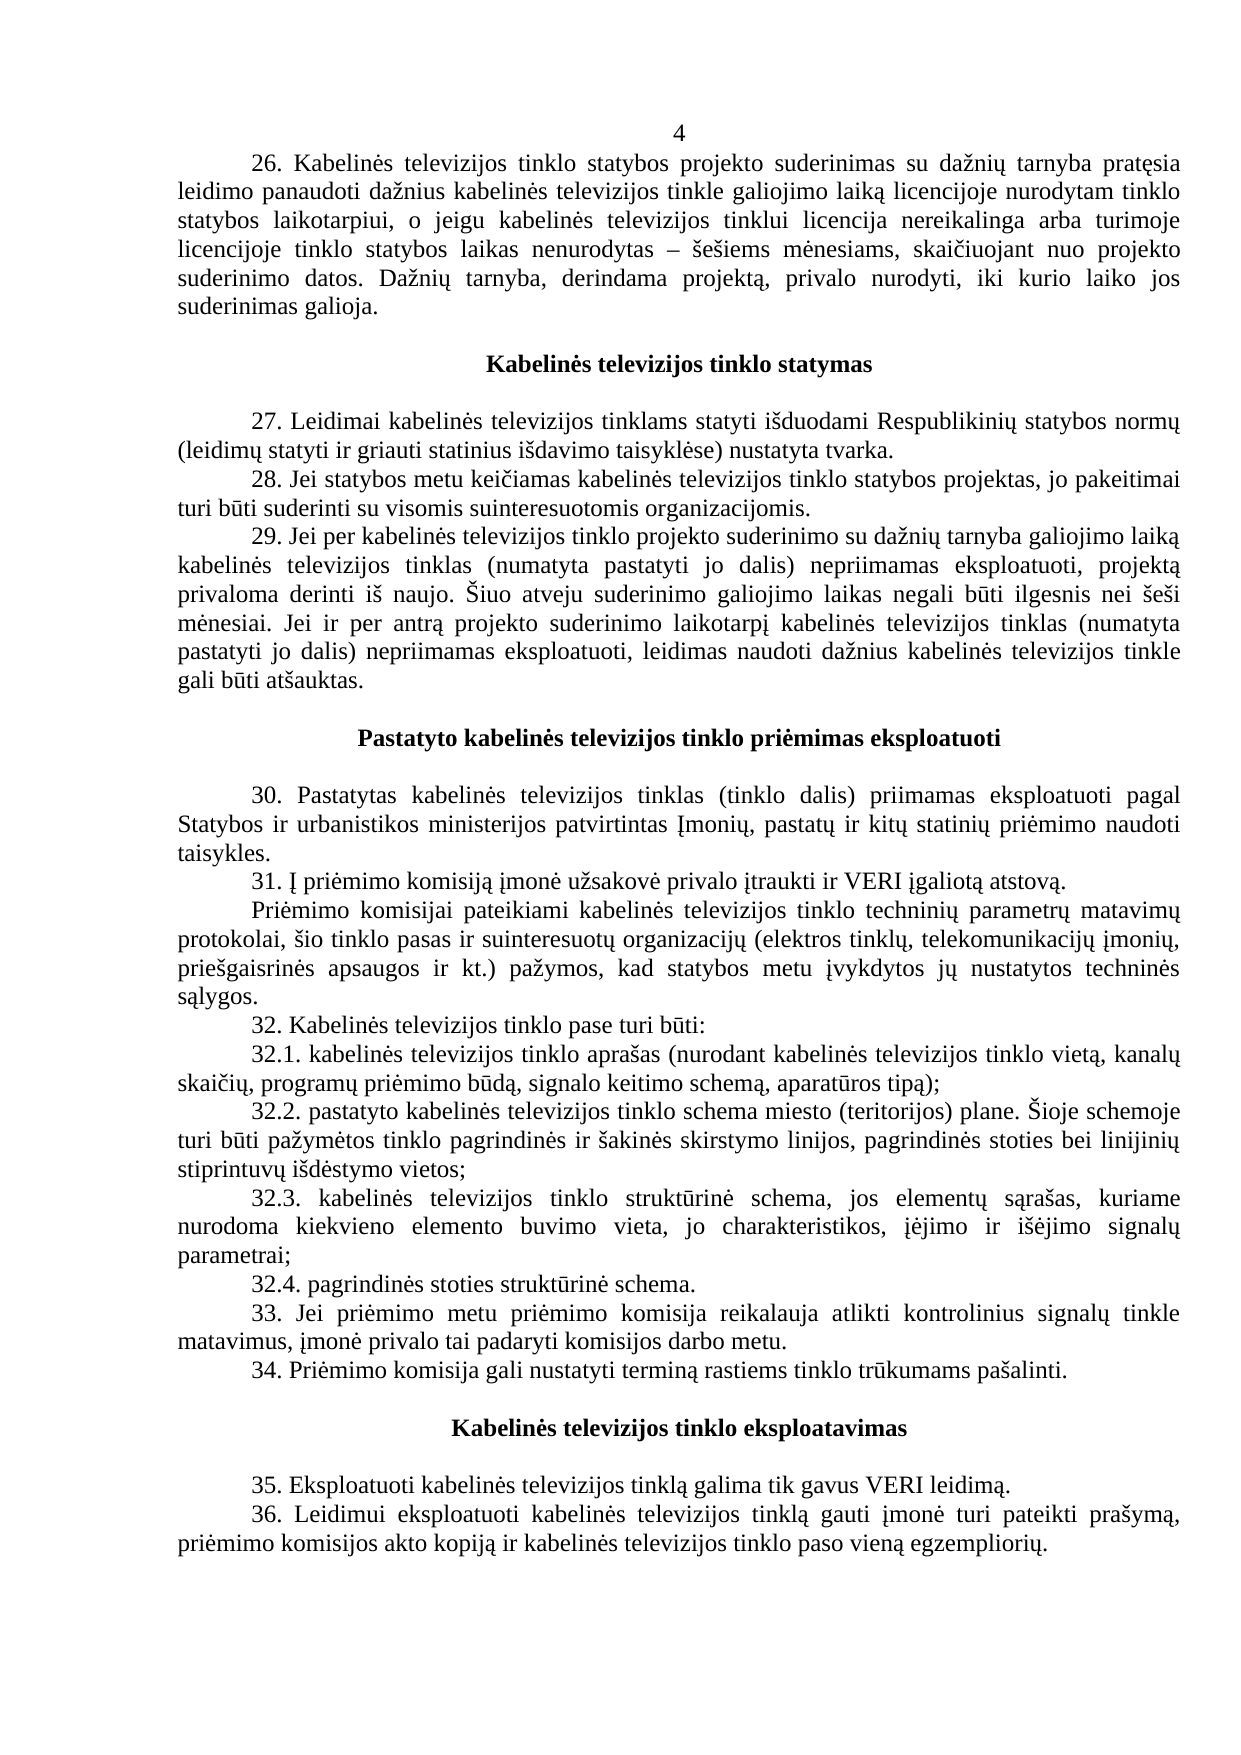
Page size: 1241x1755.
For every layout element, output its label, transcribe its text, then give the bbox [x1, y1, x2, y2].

text 34. Priėmimo komisija gali nustatyti terminą rastiems tinklo trūkumams pašalinti. [177, 1355, 1181, 1384]
text 35. Eksploatuoti kabelinės televizijos tinklą galima tik gavus VERI leidimą. [177, 1470, 1181, 1499]
text 33. Jei priėmimo metu priėmimo komisija reikalauja atlikti kontrolinius signalų tinkle matavimus, įmonė privalo tai padaryti komisijos darbo metu. [177, 1298, 1181, 1355]
text Pastatyto kabelinės televizijos tinklo priėmimas eksploatuoti [177, 723, 1181, 751]
text 28. Jei statybos metu keičiamas kabelinės televizijos tinklo statybos projektas, jo pakeitimai turi būti suderinti su visomis suinteresuotomis organizacijomis. [177, 464, 1181, 521]
text Kabelinės televizijos tinklo eksploatavimas [177, 1413, 1181, 1441]
text 32. Kabelinės televizijos tinklo pase turi būti: [177, 1010, 1181, 1039]
text 26. Kabelinės televizijos tinklo statybos projekto suderinimas su dažnių tarnyba pratęsia leidimo panaudoti dažnius kabelinės televizijos tinkle galiojimo laiką licencijoje nurodytam tinklo statybos laikotarpiui, o jeigu kabelinės televizijos tinklui licencija nereikalinga arba turimoje licencijoje tinklo statybos laikas nenurodytas – šešiems mėnesiams, skaičiuojant nuo projekto suderinimo datos. Dažnių tarnyba, derindama projektą, privalo nurodyti, iki kurio laiko jos suderinimas galioja. [177, 148, 1181, 320]
text 27. Leidimai kabelinės televizijos tinklams statyti išduodami Respublikinių statybos normų (leidimų statyti ir griauti statinius išdavimo taisyklėse) nustatyta tvarka. [177, 406, 1181, 464]
text 32.3. kabelinės televizijos tinklo struktūrinė schema, jos elementų sąrašas, kuriame nurodoma kiekvieno elemento buvimo vieta, jo charakteristikos, įėjimo ir išėjimo signalų parametrai; [177, 1183, 1181, 1269]
text 32.2. pastatyto kabelinės televizijos tinklo schema miesto (teritorijos) plane. Šioje schemoje turi būti pažymėtos tinklo pagrindinės ir šakinės skirstymo linijos, pagrindinės stoties bei linijinių stiprintuvų išdėstymo vietos; [177, 1096, 1181, 1183]
text Kabelinės televizijos tinklo statymas [177, 349, 1181, 378]
text 29. Jei per kabelinės televizijos tinklo projekto suderinimo su dažnių tarnyba galiojimo laiką kabelinės televizijos tinklas (numatyta pastatyti jo dalis) nepriimamas eksploatuoti, projektą privaloma derinti iš naujo. Šiuo atveju suderinimo galiojimo laikas negali būti ilgesnis nei šeši mėnesiai. Jei ir per antrą projekto suderinimo laikotarpį kabelinės televizijos tinklas (numatyta pastatyti jo dalis) nepriimamas eksploatuoti, leidimas naudoti dažnius kabelinės televizijos tinkle gali būti atšauktas. [177, 521, 1181, 694]
text 30. Pastatytas kabelinės televizijos tinklas (tinklo dalis) priimamas eksploatuoti pagal Statybos ir urbanistikos ministerijos patvirtintas Įmonių, pastatų ir kitų statinių priėmimo naudoti taisykles. [177, 780, 1181, 866]
text 31. Į priėmimo komisiją įmonė užsakovė privalo įtraukti ir VERI įgaliotą atstovą. [177, 866, 1181, 895]
text Priėmimo komisijai pateikiami kabelinės televizijos tinklo techninių parametrų matavimų protokolai, šio tinklo pasas ir suinteresuotų organizacijų (elektros tinklų, telekomunikacijų įmonių, priešgaisrinės apsaugos ir kt.) pažymos, kad statybos metu įvykdytos jų nustatytos techninės sąlygos. [177, 895, 1181, 1010]
text 36. Leidimui eksploatuoti kabelinės televizijos tinklą gauti įmonė turi pateikti prašymą, priėmimo komisijos akto kopiją ir kabelinės televizijos tinklo paso vieną egzempliorių. [177, 1499, 1181, 1556]
text 32.1. kabelinės televizijos tinklo aprašas (nurodant kabelinės televizijos tinklo vietą, kanalų skaičių, programų priėmimo būdą, signalo keitimo schemą, aparatūros tipą); [177, 1039, 1181, 1096]
text 32.4. pagrindinės stoties struktūrinė schema. [177, 1269, 1181, 1298]
